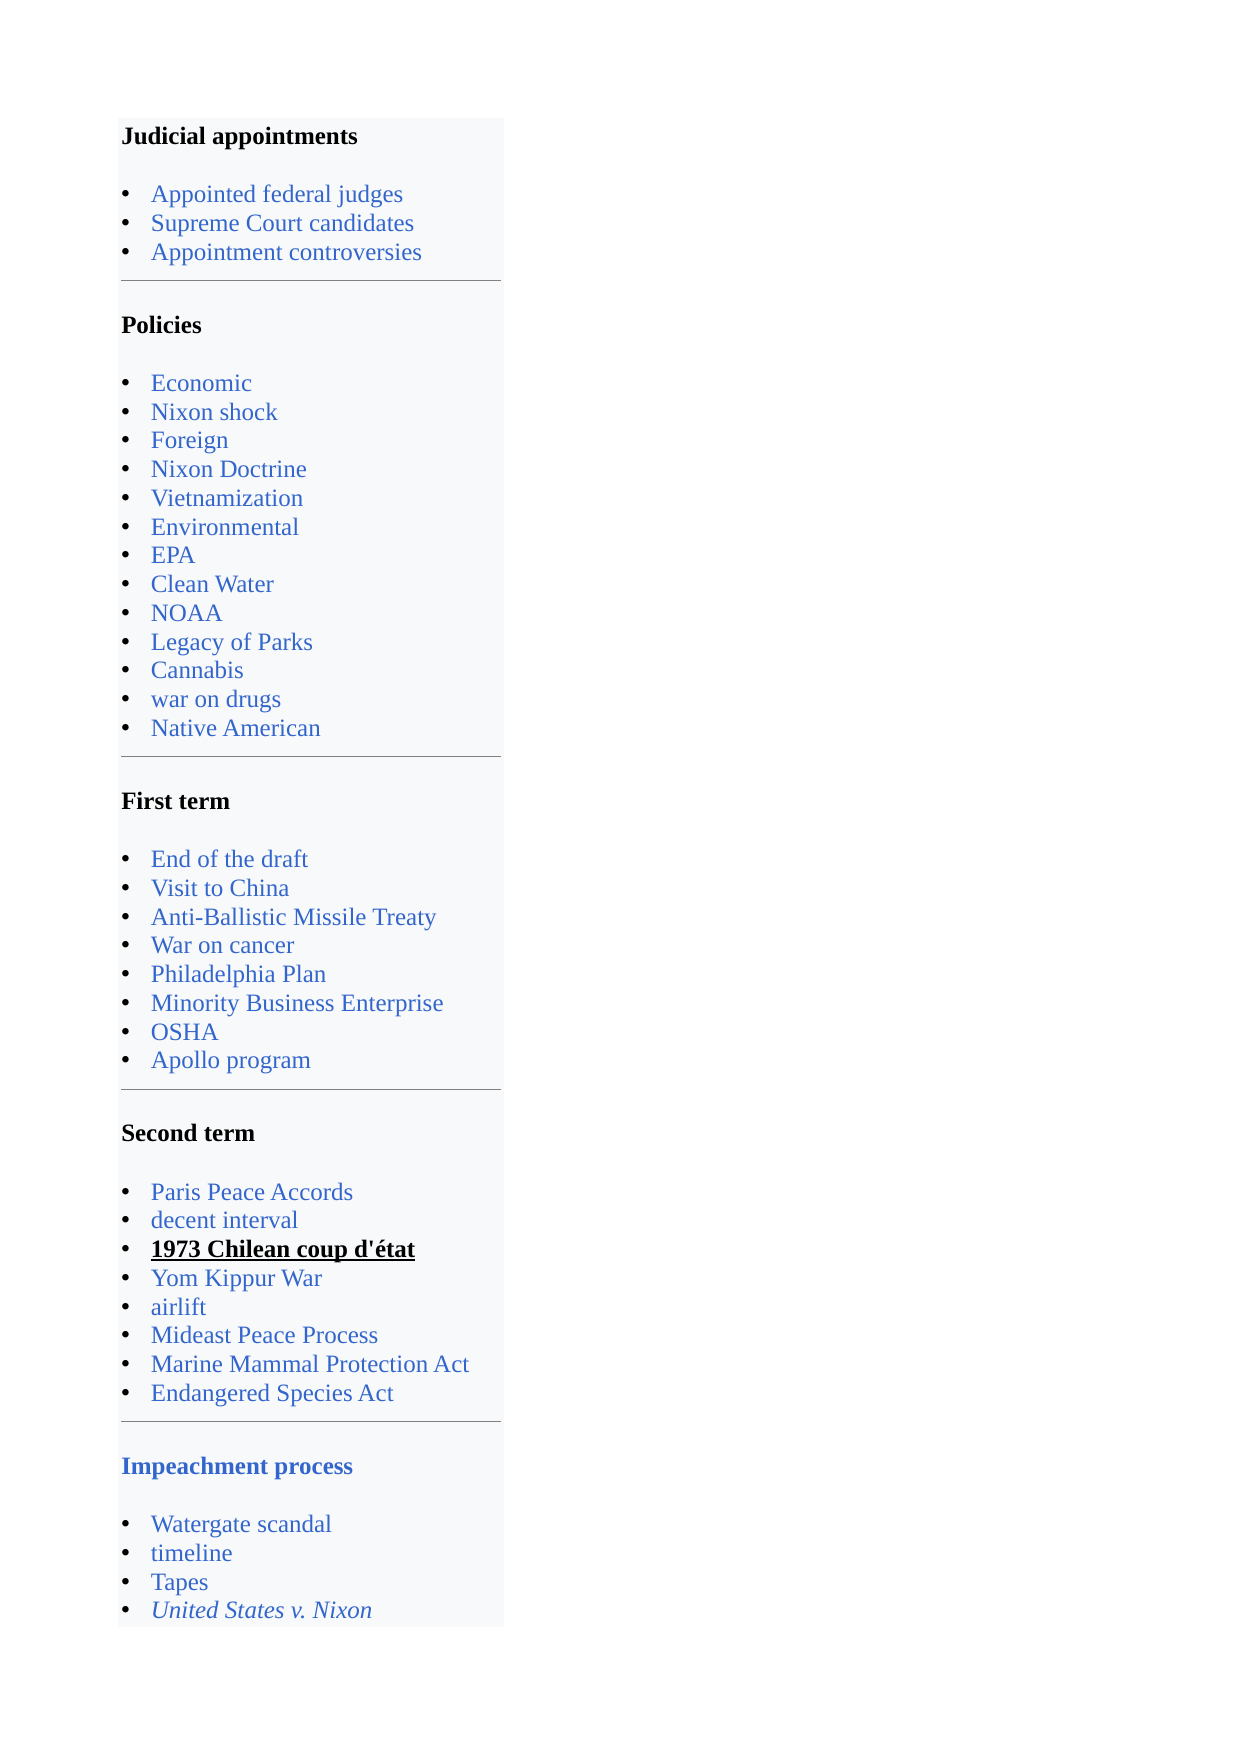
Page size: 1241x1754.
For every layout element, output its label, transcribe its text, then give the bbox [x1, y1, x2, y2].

table_cell Birthplace Electoral history Depictions show Pre-vice presidency show 36th Vice President of the United States show Post-vice presidency 37th President of the United States Presidency Timeline Transition Inaugurations first second Judicial appointments Appointed federal judges Supreme Court candidates Appointment controversies Policies Economic Nixon shock Foreign Nixon Doctrine Vietnamization Environmental EPA Clean Water NOAA Legacy of Parks Cannabis war on drugs Native American First term End of the draft Visit to China Anti-Ballistic Missile Treaty War on cancer Philadelphia Plan Minority Business Enterprise OSHA Apollo program Second term Paris Peace Accords decent interval 1973 Chilean coup d'état Yom Kippur War airlift Mideast Peace Process Marine Mammal Protection Act Endangered Species Act Impeachment process Watergate scandal timeline Tapes United States v. Nixon Resignation speech Pardon show Post-presidency show Presidential campaigns show Vice presidential campaigns [118, 118, 504, 1627]
